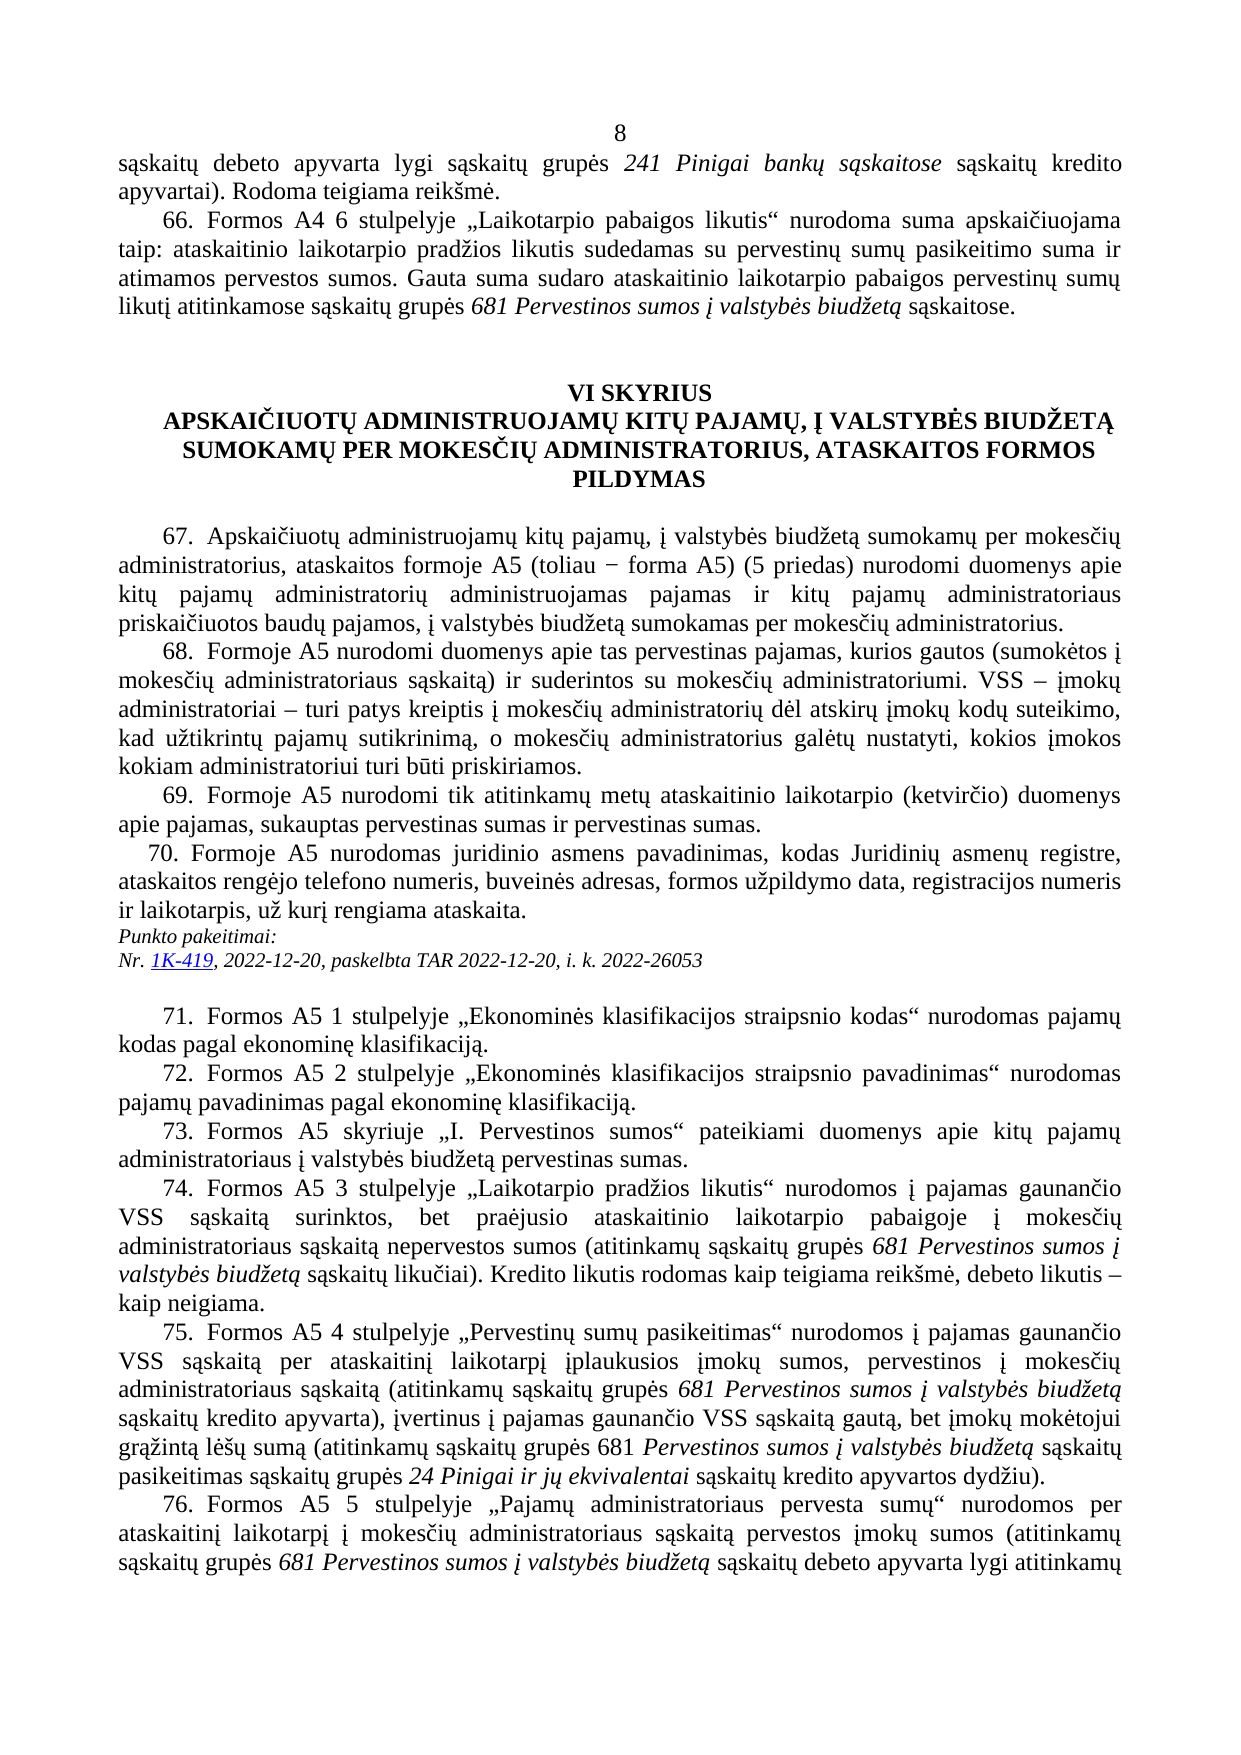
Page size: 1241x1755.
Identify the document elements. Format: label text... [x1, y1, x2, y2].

text APSKAIČIUOTŲ ADMINISTRUOJAMŲ KITŲ PAJAMŲ, Į VALSTYBĖS BIUDŽETĄ SUMOKAMŲ PER MOKESČIŲ ADMINISTRATORIUS, ATASKAITOS FORMOS PILDYMAS [156, 406, 1122, 493]
text 72. Formos A5 2 stulpelyje „Ekonominės klasifikacijos straipsnio pavadinimas“ nurodomas pajamų pavadinimas pagal ekonominę klasifikaciją. [118, 1058, 1122, 1116]
text 66. Formos A4 6 stulpelyje „Laikotarpio pabaigos likutis“ nurodoma suma apskaičiuojama taip: ataskaitinio laikotarpio pradžios likutis sudedamas su pervestinų sumų pasikeitimo suma ir atimamos pervestos sumos. Gauta suma sudaro ataskaitinio laikotarpio pabaigos pervestinų sumų likutį atitinkamose sąskaitų grupės 681 Pervestinos sumos į valstybės biudžetą sąskaitose. [118, 205, 1122, 320]
text 68. Formoje A5 nurodomi duomenys apie tas pervestinas pajamas, kurios gautos (sumokėtos į mokesčių administratoriaus sąskaitą) ir suderintos su mokesčių administratoriumi. VSS – įmokų administratoriai – turi patys kreiptis į mokesčių administratorių dėl atskirų įmokų kodų suteikimo, kad užtikrintų pajamų sutikrinimą, o mokesčių administratorius galėtų nustatyti, kokios įmokos kokiam administratoriui turi būti priskiriamos. [118, 636, 1122, 780]
text 71. Formos A5 1 stulpelyje „Ekonominės klasifikacijos straipsnio kodas“ nurodomas pajamų kodas pagal ekonominę klasifikaciją. [118, 1001, 1122, 1058]
text 76. Formos A5 5 stulpelyje „Pajamų administratoriaus pervesta sumų“ nurodomos per ataskaitinį laikotarpį į mokesčių administratoriaus sąskaitą pervestos įmokų sumos (atitinkamų sąskaitų grupės 681 Pervestinos sumos į valstybės biudžetą sąskaitų debeto apyvarta lygi atitinkamų [118, 1489, 1122, 1576]
text 67. Apskaičiuotų administruojamų kitų pajamų, į valstybės biudžetą sumokamų per mokesčių administratorius, ataskaitos formoje A5 (toliau − forma A5) (5 priedas) nurodomi duomenys apie kitų pajamų administratorių administruojamas pajamas ir kitų pajamų administratoriaus priskaičiuotos baudų pajamos, į valstybės biudžetą sumokamas per mokesčių administratorius. [118, 521, 1122, 636]
text 69. Formoje A5 nurodomi tik atitinkamų metų ataskaitinio laikotarpio (ketvirčio) duomenys apie pajamas, sukauptas pervestinas sumas ir pervestinas sumas. [118, 780, 1122, 838]
text 74. Formos A5 3 stulpelyje „Laikotarpio pradžios likutis“ nurodomos į pajamas gaunančio VSS sąskaitą surinktos, bet praėjusio ataskaitinio laikotarpio pabaigoje į mokesčių administratoriaus sąskaitą nepervestos sumos (atitinkamų sąskaitų grupės 681 Pervestinos sumos į valstybės biudžetą sąskaitų likučiai). Kredito likutis rodomas kaip teigiama reikšmė, debeto likutis – kaip neigiama. [118, 1173, 1122, 1317]
text 70. Formoje A5 nurodomas juridinio asmens pavadinimas, kodas Juridinių asmenų registre, ataskaitos rengėjo telefono numeris, buveinės adresas, formos užpildymo data, registracijos numeris ir laikotarpis, už kurį rengiama ataskaita. [118, 838, 1122, 924]
text 75. Formos A5 4 stulpelyje „Pervestinų sumų pasikeitimas“ nurodomos į pajamas gaunančio VSS sąskaitą per ataskaitinį laikotarpį įplaukusios įmokų sumos, pervestinos į mokesčių administratoriaus sąskaitą (atitinkamų sąskaitų grupės 681 Pervestinos sumos į valstybės biudžetą sąskaitų kredito apyvarta), įvertinus į pajamas gaunančio VSS sąskaitą gautą, bet įmokų mokėtojui grąžintą lėšų sumą (atitinkamų sąskaitų grupės 681 Pervestinos sumos į valstybės biudžetą sąskaitų pasikeitimas sąskaitų grupės 24 Pinigai ir jų ekvivalentai sąskaitų kredito apyvartos dydžiu). [118, 1317, 1122, 1489]
text 73. Formos A5 skyriuje „I. Pervestinos sumos“ pateikiami duomenys apie kitų pajamų administratoriaus į valstybės biudžetą pervestinas sumas. [118, 1116, 1122, 1173]
text Punkto pakeitimai: [118, 924, 1122, 948]
text Nr. 1K-419, 2022-12-20, paskelbta TAR 2022-12-20, i. k. 2022-26053 [118, 948, 1122, 972]
text VI SKYRIUS [118, 378, 1122, 406]
text sąskaitų debeto apyvarta lygi sąskaitų grupės 241 Pinigai bankų sąskaitose sąskaitų kredito apyvartai). Rodoma teigiama reikšmė. [118, 148, 1122, 205]
